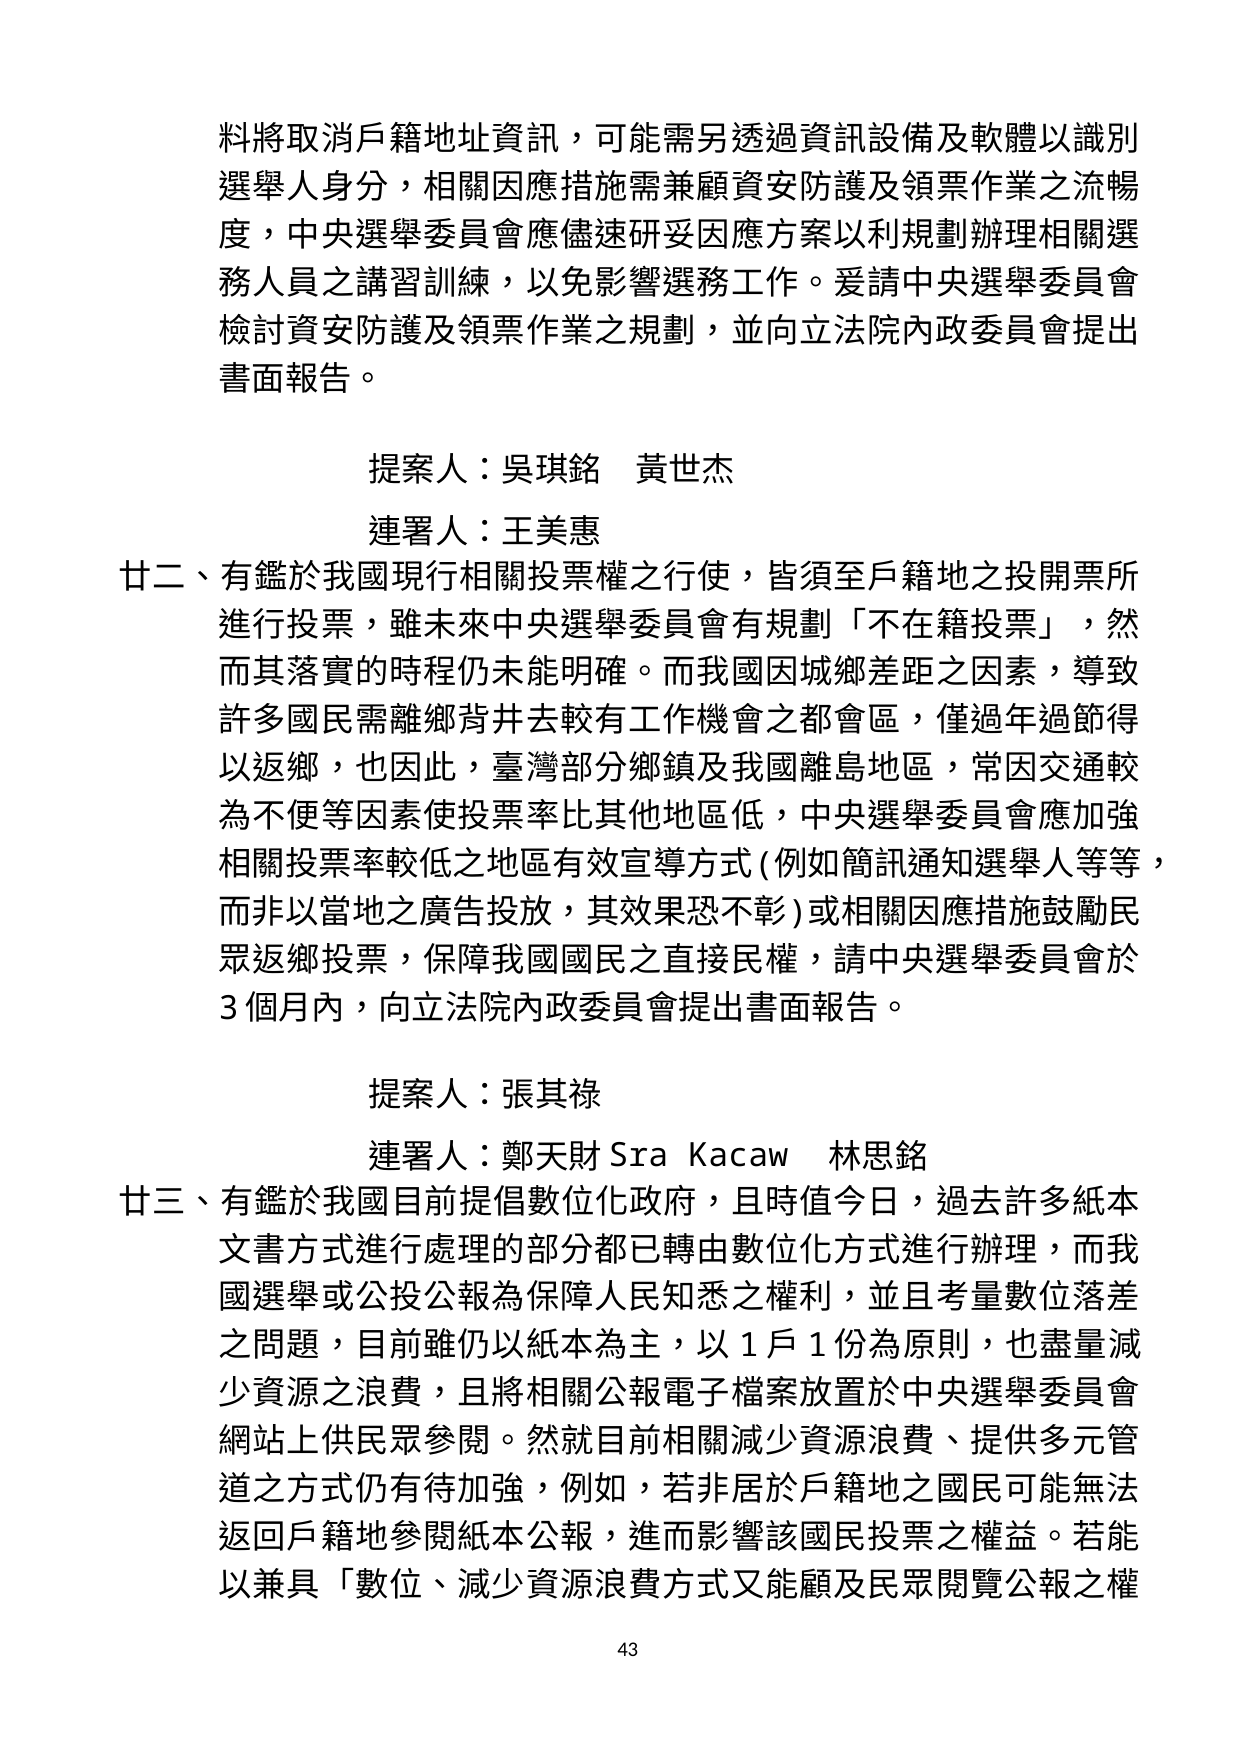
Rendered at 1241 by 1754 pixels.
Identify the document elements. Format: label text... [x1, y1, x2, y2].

text 廿二、有鑑於我國現行相關投票權之行使，皆須至戶籍地之投開票所進行投票，雖未來中央選舉委員會有規劃「不在籍投票」，然而其落實的時程仍未能明確。而我國因城鄉差距之因素，導致許多國民需離鄉背井去較有工作機會之都會區，僅過年過節得以返鄉，也因此，臺灣部分鄉鎮及我國離島地區，常因交通較為不便等因素使投票率比其他地區低，中央選舉委員會應加強相關投票率較低之地區有效宣導方式(例如簡訊通知選舉人等等，而非以當地之廣告投放，其效果恐不彰)或相關因應措施鼓勵民眾返鄉投票，保障我國國民之直接民權，請中央選舉委員會於3個月內，向立法院內政委員會提出書面報告。 [118, 550, 1142, 1029]
text 料將取消戶籍地址資訊，可能需另透過資訊設備及軟體以識別選舉人身分，相關因應措施需兼顧資安防護及領票作業之流暢度，中央選舉委員會應儘速研妥因應方案以利規劃辦理相關選務人員之講習訓練，以免影響選務工作。爰請中央選舉委員會檢討資安防護及領票作業之規劃，並向立法院內政委員會提出書面報告。 [118, 112, 1142, 400]
text 提案人：吳琪銘 黃世杰 [368, 425, 1142, 487]
text 連署人：鄭天財Sra Kacaw 林思銘 [368, 1112, 1142, 1175]
text 連署人：王美惠 [368, 487, 1142, 550]
text 廿三、有鑑於我國目前提倡數位化政府，且時值今日，過去許多紙本文書方式進行處理的部分都已轉由數位化方式進行辦理，而我國選舉或公投公報為保障人民知悉之權利，並且考量數位落差之問題，目前雖仍以紙本為主，以1戶1份為原則，也盡量減少資源之浪費，且將相關公報電子檔案放置於中央選舉委員會網站上供民眾參閱。然就目前相關減少資源浪費、提供多元管道之方式仍有待加強，例如，若非居於戶籍地之國民可能無法返回戶籍地參閱紙本公報，進而影響該國民投票之權益。若能以兼具「數位、減少資源浪費方式又能顧及民眾閱覽公報之權益」實為中央選舉委員會應思考方向，例如：透過電子郵件方式寄發各該選舉區或全國、地方公投之電子公報供民眾參閱或以簡訊提供中央選舉委員會公報集中網址之連結，提供在外地或較偏好電子方式閱覽之民眾能夠即時性參考各式政見及議題。綜上，請中央選舉委員會研擬相關擴大電子公報落實之可行性，並於3個月內向立法院內政委員會提出書面報告。 [118, 1175, 1142, 1606]
text 提案人：張其祿 [368, 1050, 1142, 1112]
